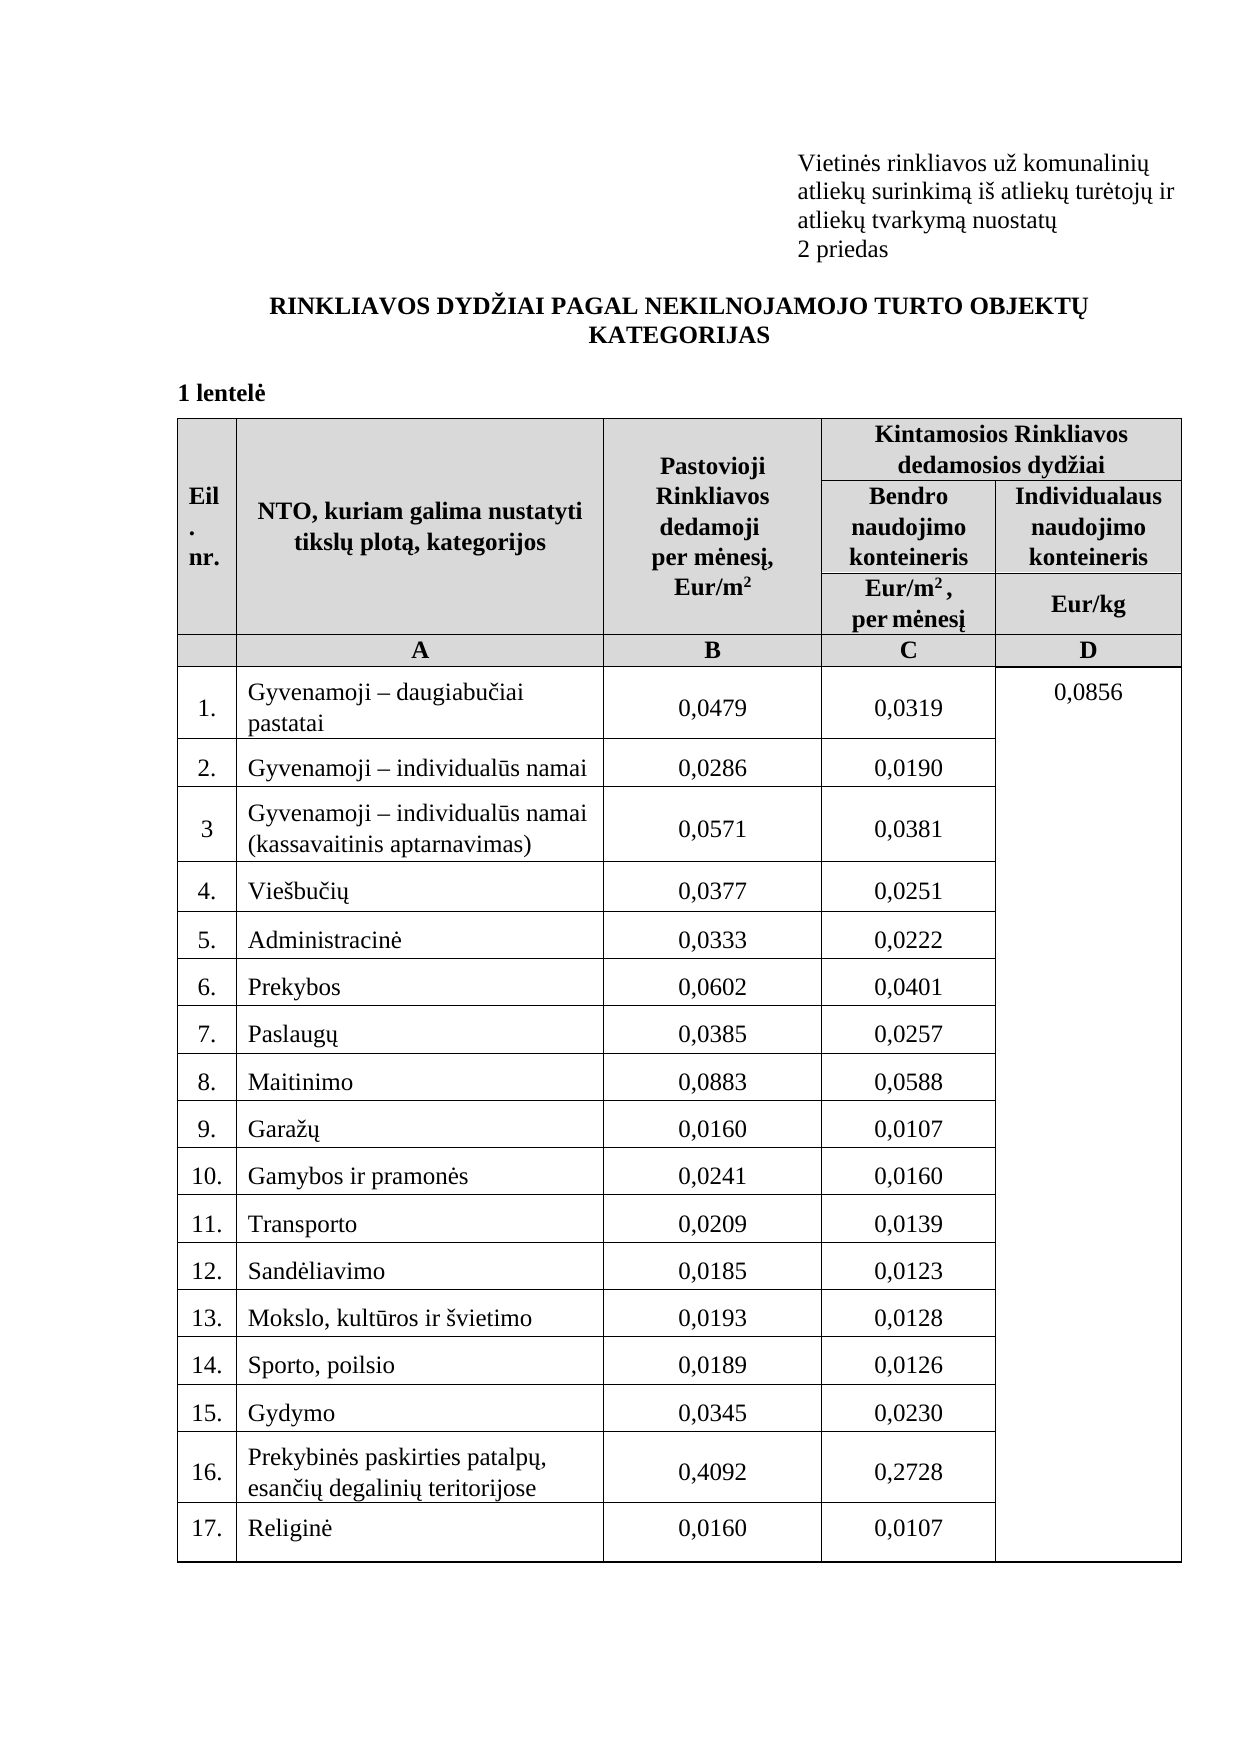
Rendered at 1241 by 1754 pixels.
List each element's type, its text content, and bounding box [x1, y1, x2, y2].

table_cell Gyvenamoji – daugiabučiai pastatai [237, 667, 603, 738]
table_cell 4. [178, 862, 236, 911]
text Vietinės rinkliavos už komunalinių [797, 148, 1181, 176]
table_cell 2. [178, 739, 236, 786]
table_header NTO, kuriam galima nustatyti tikslų plotą, kategorijos [237, 419, 603, 634]
table_cell 14. [178, 1337, 236, 1383]
table_cell 0,0209 [604, 1195, 821, 1242]
table_cell Gydymo [237, 1385, 603, 1431]
table_header Pastovioji Rinkliavos dedamoji per mėnesį, Eur/m2 [604, 419, 821, 634]
table_cell Transporto [237, 1195, 603, 1242]
table_cell 13. [178, 1290, 236, 1336]
table_cell 0,0123 [822, 1243, 995, 1289]
table_cell 0,0257 [822, 1006, 995, 1052]
table_cell Garažų [237, 1101, 603, 1147]
table_cell Sandėliavimo [237, 1243, 603, 1289]
table_cell 0,0185 [604, 1243, 821, 1289]
table_cell 0,0856 [996, 668, 1181, 1561]
table_cell 17. [178, 1503, 236, 1561]
table_cell 0,0241 [604, 1148, 821, 1194]
table_cell 0,0333 [604, 912, 821, 958]
text atliekų surinkimą iš atliekų turėtojų ir [797, 176, 1181, 205]
table_cell C [822, 635, 995, 666]
table_cell 5. [178, 912, 236, 958]
table_cell 1. [178, 667, 236, 738]
table_cell 0,0602 [604, 959, 821, 1005]
table_cell 0,0479 [604, 667, 821, 738]
table_cell 15. [178, 1385, 236, 1431]
table_cell 16. [178, 1432, 236, 1502]
table_cell [178, 635, 236, 666]
table_cell A [237, 635, 603, 666]
table_cell 3 [178, 787, 236, 861]
table_cell B [604, 635, 821, 666]
table_cell 0,0251 [822, 862, 995, 911]
table_cell 0,0381 [822, 787, 995, 861]
table_cell 0,0377 [604, 862, 821, 911]
table_cell 0,0128 [822, 1290, 995, 1336]
table_cell 0,0126 [822, 1337, 995, 1383]
text 1 lentelė [177, 378, 1181, 406]
table_cell Mokslo, kultūros ir švietimo [237, 1290, 603, 1336]
table_cell Prekybos [237, 959, 603, 1005]
text atliekų tvarkymą nuostatų [797, 205, 1181, 234]
table_cell 0,0286 [604, 739, 821, 786]
table_cell 0,0190 [822, 739, 995, 786]
table_cell 0,0160 [822, 1148, 995, 1194]
table_cell Viešbučių [237, 862, 603, 911]
table_cell Eur/m2 , per mėnesį [822, 574, 995, 634]
table_cell 10. [178, 1148, 236, 1194]
table_cell 9. [178, 1101, 236, 1147]
table_cell 6. [178, 959, 236, 1005]
table_cell Gamybos ir pramonės [237, 1148, 603, 1194]
table_cell 0,0319 [822, 667, 995, 738]
table_cell 0,0160 [604, 1503, 821, 1561]
table_cell 0,0385 [604, 1006, 821, 1052]
table_cell 0,0107 [822, 1503, 995, 1561]
table_cell Gyvenamoji – individualūs namai [237, 739, 603, 786]
table_cell 7. [178, 1006, 236, 1052]
table_header Kintamosios Rinkliavos dedamosios dydžiai [822, 419, 1181, 480]
table_cell Maitinimo [237, 1054, 603, 1100]
table_cell 0,0588 [822, 1054, 995, 1100]
table_cell 0,0139 [822, 1195, 995, 1242]
table_cell 11. [178, 1195, 236, 1242]
table_cell Paslaugų [237, 1006, 603, 1052]
table_cell 12. [178, 1243, 236, 1289]
table_cell 0,0571 [604, 787, 821, 861]
table_cell 0,2728 [822, 1432, 995, 1502]
table_cell Gyvenamoji – individualūs namai (kassavaitinis aptarnavimas) [237, 787, 603, 861]
table_cell 0,0160 [604, 1101, 821, 1147]
table_cell Administracinė [237, 912, 603, 958]
table_cell Eur/kg [996, 574, 1181, 634]
text RINKLIAVOS DYDŽIAI PAGAL NEKILNOJAMOJO TURTO OBJEKTŲ KATEGORIJAS [177, 291, 1181, 349]
table_cell 0,0230 [822, 1385, 995, 1431]
table_cell Bendro naudojimo konteineris [822, 481, 995, 572]
table_cell Individualaus naudojimo konteineris [996, 481, 1181, 572]
table_cell Religinė [237, 1503, 603, 1561]
table_cell D [996, 635, 1181, 666]
table_cell Prekybinės paskirties patalpų, esančių degalinių teritorijose [237, 1432, 603, 1502]
table_cell 0,0193 [604, 1290, 821, 1336]
table_cell 0,0401 [822, 959, 995, 1005]
table_cell 0,0222 [822, 912, 995, 958]
text 2 priedas [797, 234, 1181, 263]
table_cell 8. [178, 1054, 236, 1100]
table_cell 0,0345 [604, 1385, 821, 1431]
table_cell 0,4092 [604, 1432, 821, 1502]
table_header Eil. nr. [178, 419, 236, 634]
table_cell 0,0189 [604, 1337, 821, 1383]
table_cell Sporto, poilsio [237, 1337, 603, 1383]
table_cell 0,0883 [604, 1054, 821, 1100]
table_cell 0,0107 [822, 1101, 995, 1147]
